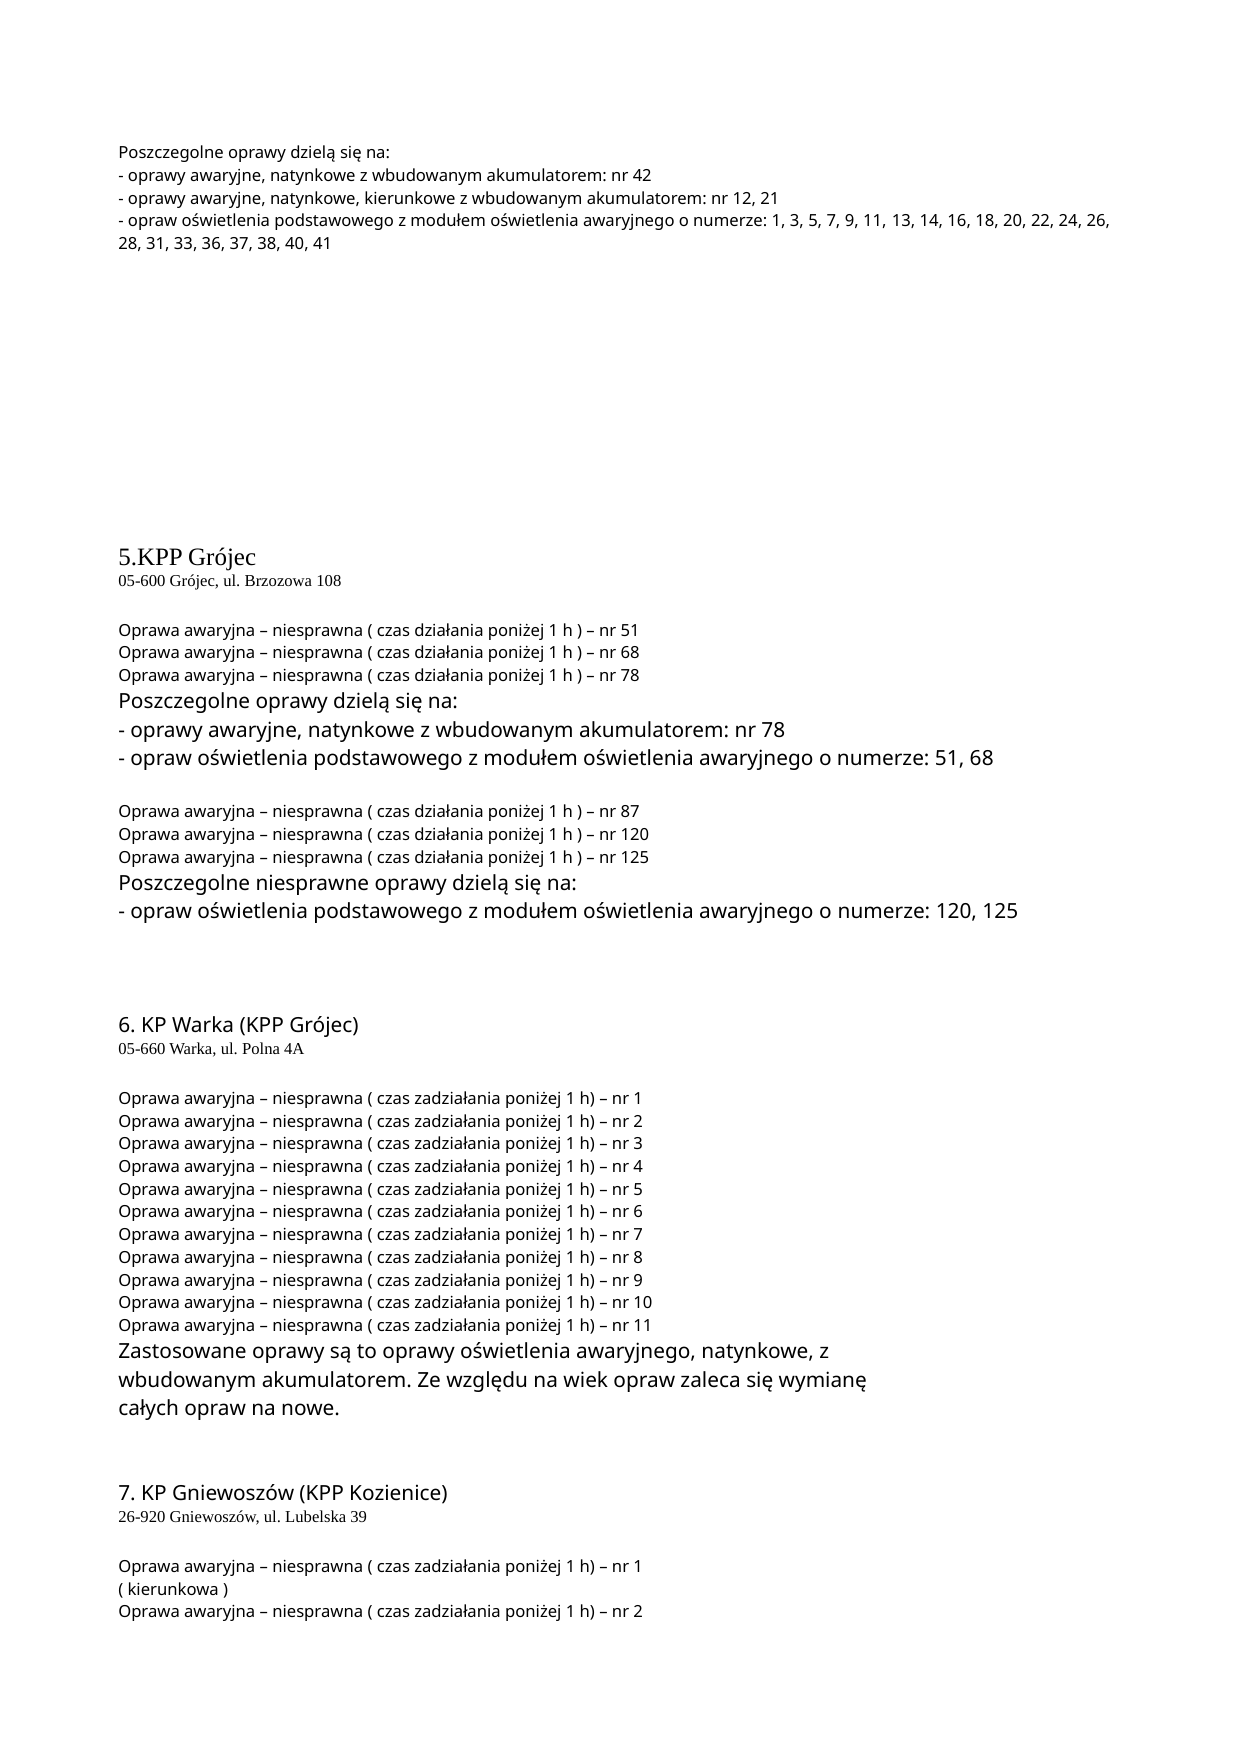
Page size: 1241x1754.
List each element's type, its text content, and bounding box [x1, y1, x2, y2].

text Oprawa awaryjna – niesprawna ( czas zadziałania poniżej 1 h) – nr 3 [118, 1132, 1122, 1154]
text - oprawy awaryjne, natynkowe z wbudowanym akumulatorem: nr 42 [118, 163, 1122, 186]
text Oprawa awaryjna – niesprawna ( czas działania poniżej 1 h ) – nr 51 [118, 618, 1122, 641]
text Oprawa awaryjna – niesprawna ( czas zadziałania poniżej 1 h) – nr 2 [118, 1109, 1122, 1132]
text Poszczegolne niesprawne oprawy dzielą się na: [118, 868, 1122, 897]
text 05-660 Warka, ul. Polna 4A [118, 1039, 1122, 1058]
text Oprawa awaryjna – niesprawna ( czas zadziałania poniżej 1 h) – nr 10 [118, 1291, 1122, 1313]
text ( kierunkowa ) [118, 1577, 1122, 1600]
text 5.KPP Grójec [118, 542, 1122, 571]
text Oprawa awaryjna – niesprawna ( czas działania poniżej 1 h ) – nr 68 [118, 641, 1122, 664]
text 6. KP Warka (KPP Grójec) [118, 1010, 1122, 1039]
text Oprawa awaryjna – niesprawna ( czas zadziałania poniżej 1 h) – nr 2 [118, 1600, 1122, 1623]
text - oprawy awaryjne, natynkowe z wbudowanym akumulatorem: nr 78 [118, 715, 1122, 743]
text Oprawa awaryjna – niesprawna ( czas działania poniżej 1 h ) – nr 78 [118, 664, 1122, 686]
text - opraw oświetlenia podstawowego z modułem oświetlenia awaryjnego o numerze: 51, 68 [118, 743, 1122, 772]
text Oprawa awaryjna – niesprawna ( czas zadziałania poniżej 1 h) – nr 11 [118, 1313, 1122, 1336]
text Zastosowane oprawy są to oprawy oświetlenia awaryjnego, natynkowe, z [118, 1336, 1122, 1365]
text Oprawa awaryjna – niesprawna ( czas zadziałania poniżej 1 h) – nr 1 [118, 1086, 1122, 1109]
text - opraw oświetlenia podstawowego z modułem oświetlenia awaryjnego o numerze: 120, 125 [118, 897, 1122, 925]
text Oprawa awaryjna – niesprawna ( czas zadziałania poniżej 1 h) – nr 4 [118, 1154, 1122, 1177]
text Poszczegolne oprawy dzielą się na: [118, 686, 1122, 715]
text Oprawa awaryjna – niesprawna ( czas działania poniżej 1 h ) – nr 125 [118, 846, 1122, 868]
text wbudowanym akumulatorem. Ze względu na wiek opraw zaleca się wymianę [118, 1365, 1122, 1393]
text Oprawa awaryjna – niesprawna ( czas zadziałania poniżej 1 h) – nr 1 [118, 1554, 1122, 1577]
text Oprawa awaryjna – niesprawna ( czas działania poniżej 1 h ) – nr 120 [118, 823, 1122, 846]
text całych opraw na nowe. [118, 1393, 1122, 1422]
text Poszczegolne oprawy dzielą się na: [118, 141, 1122, 163]
text Oprawa awaryjna – niesprawna ( czas zadziałania poniżej 1 h) – nr 6 [118, 1200, 1122, 1223]
text Oprawa awaryjna – niesprawna ( czas zadziałania poniżej 1 h) – nr 9 [118, 1268, 1122, 1291]
text 7. KP Gniewoszów (KPP Kozienice) [118, 1478, 1122, 1507]
text - opraw oświetlenia podstawowego z modułem oświetlenia awaryjnego o numerze: 1, 3, 5, 7, 9, 11, 13, 14, 16, 18, 20, 22, 24, 26, 28, 31, 33, 36, 37, 38, 40, 41 [118, 209, 1122, 254]
text Oprawa awaryjna – niesprawna ( czas zadziałania poniżej 1 h) – nr 7 [118, 1223, 1122, 1245]
text Oprawa awaryjna – niesprawna ( czas działania poniżej 1 h ) – nr 87 [118, 800, 1122, 823]
text Oprawa awaryjna – niesprawna ( czas zadziałania poniżej 1 h) – nr 8 [118, 1245, 1122, 1268]
text 05-600 Grójec, ul. Brzozowa 108 [118, 571, 1122, 590]
text 26-920 Gniewoszów, ul. Lubelska 39 [118, 1507, 1122, 1526]
text Oprawa awaryjna – niesprawna ( czas zadziałania poniżej 1 h) – nr 5 [118, 1177, 1122, 1200]
text - oprawy awaryjne, natynkowe, kierunkowe z wbudowanym akumulatorem: nr 12, 21 [118, 186, 1122, 209]
